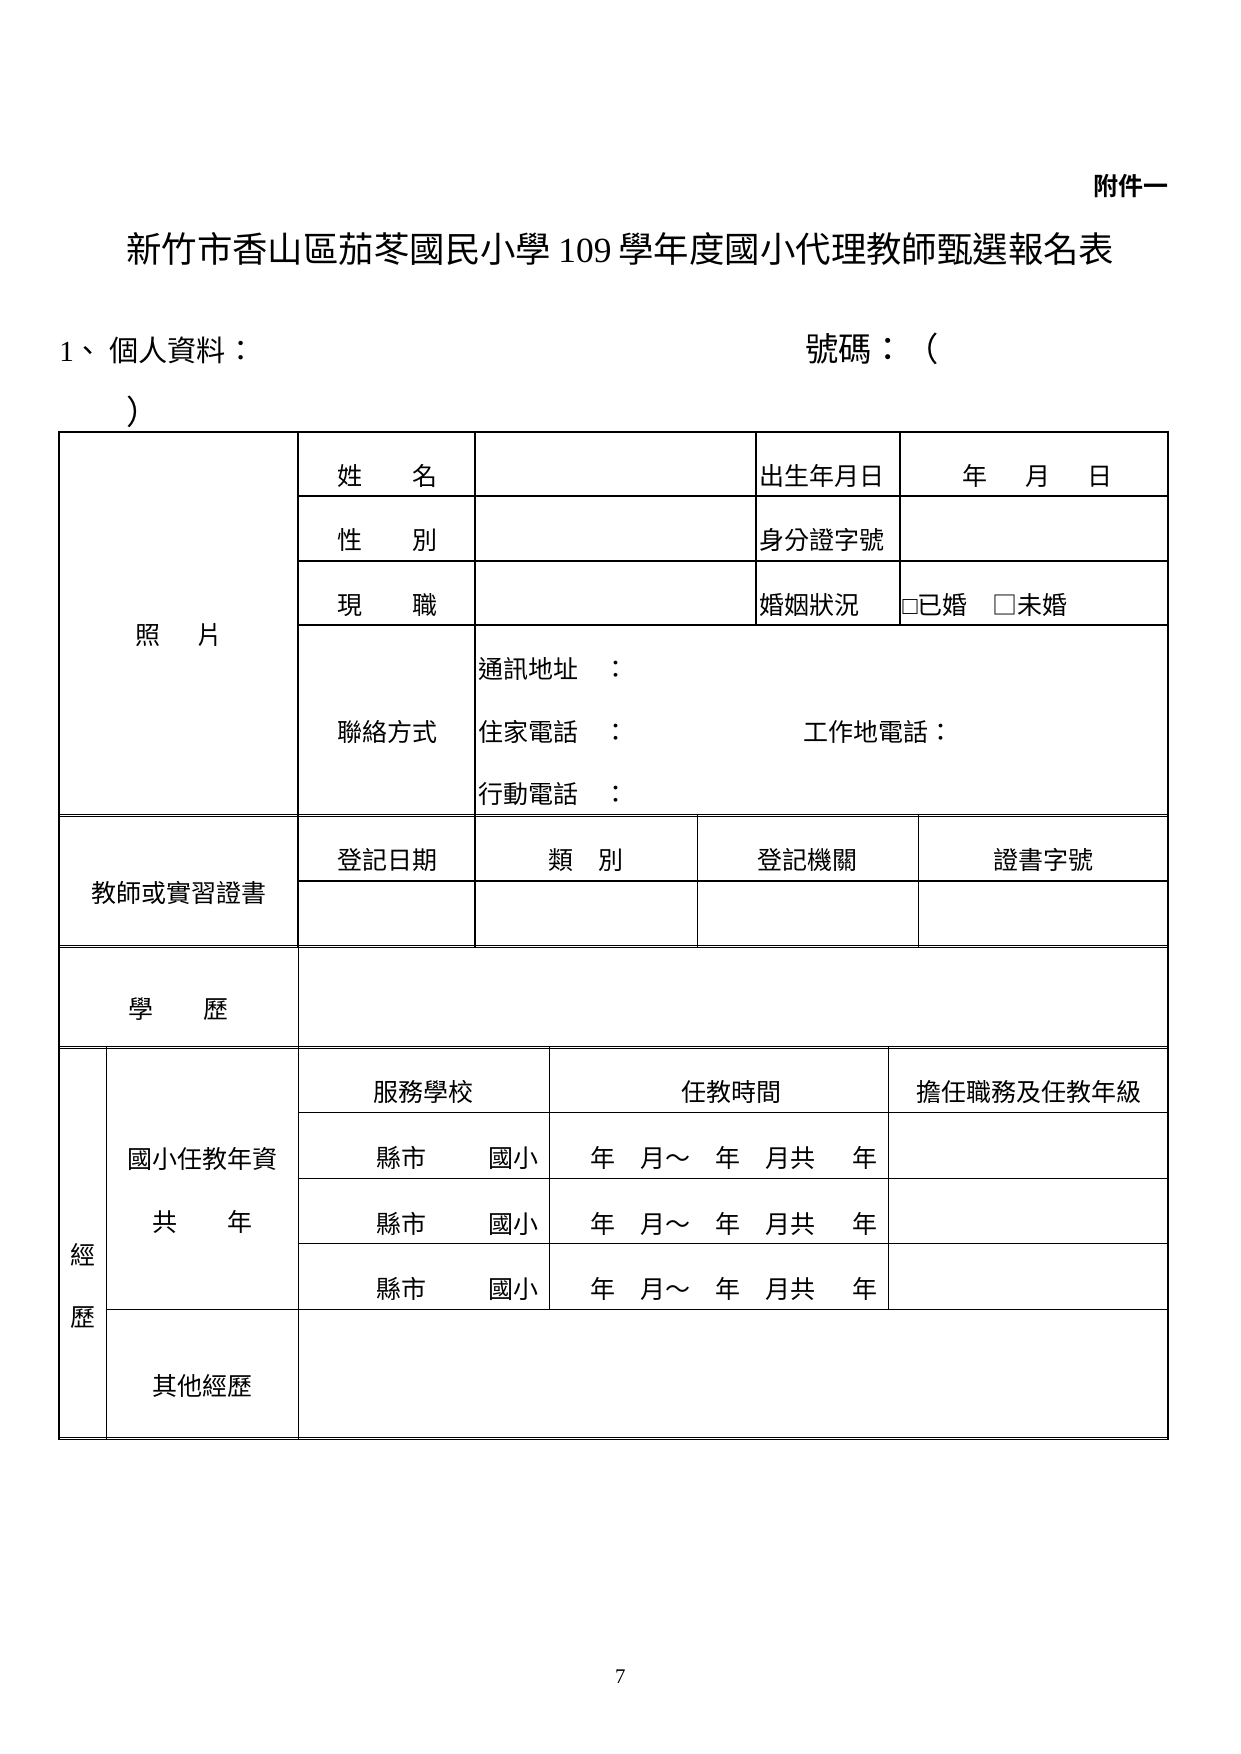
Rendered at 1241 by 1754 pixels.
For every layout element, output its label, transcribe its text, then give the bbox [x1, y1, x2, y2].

table_cell [889, 1244, 1167, 1309]
table_cell 縣市 國小 [299, 1113, 549, 1177]
table_cell 登記日期 [299, 817, 474, 879]
table_cell [889, 1113, 1167, 1177]
table_cell [299, 1310, 1167, 1437]
table_cell 聯絡方式 [299, 626, 474, 814]
table_cell 性 別 [299, 497, 474, 560]
table_cell 經 歷 [60, 1049, 106, 1437]
table_cell 證書字號 [919, 817, 1167, 879]
table_header 出生年月日 [757, 433, 899, 495]
table_header [476, 433, 755, 495]
table_cell [919, 882, 1167, 945]
table_cell [476, 562, 755, 624]
table_cell 通訊地址 ： 住家電話 ： 工作地電話： 行動電話 ： [476, 626, 1167, 814]
table_cell □已婚 □未婚 [901, 562, 1167, 624]
table_cell 登記機關 [698, 817, 918, 879]
table_cell [901, 497, 1167, 560]
text 附件一 [89, 143, 1181, 206]
table_cell 年 月～ 年 月共 年 [550, 1244, 888, 1309]
text 新竹市香山區茄苳國民小學109學年度國小代理教師甄選報名表 [59, 206, 1181, 268]
table_cell 年 月～ 年 月共 年 [550, 1113, 888, 1177]
table_cell 擔任職務及任教年級 [889, 1049, 1167, 1112]
table_cell 現 職 [299, 562, 474, 624]
list 個人資料： 號碼：（ ） [59, 306, 1181, 431]
table_cell 身分證字號 [757, 497, 899, 560]
table_cell [476, 882, 697, 945]
table_cell 任教時間 [550, 1049, 888, 1112]
table_header 照 片 [60, 433, 297, 814]
table_cell 學 歷 [60, 948, 298, 1046]
table_cell 國小任教年資 共 年 [107, 1049, 298, 1309]
table_cell [299, 882, 474, 945]
table_cell 服務學校 [299, 1049, 549, 1112]
table_cell [476, 497, 755, 560]
table_cell 縣市 國小 [299, 1244, 549, 1309]
table_cell 教師或實習證書 [60, 817, 297, 945]
table_header 年 月 日 [901, 433, 1167, 495]
table_header 姓 名 [299, 433, 474, 495]
table_cell 年 月～ 年 月共 年 [550, 1179, 888, 1243]
table_cell [698, 882, 918, 945]
table_cell [299, 948, 1167, 1046]
table_cell [889, 1179, 1167, 1243]
table_cell 類 別 [476, 817, 697, 879]
table_cell 其他經歷 [107, 1310, 298, 1437]
table_cell 婚姻狀況 [757, 562, 899, 624]
table_cell 縣市 國小 [299, 1179, 549, 1243]
